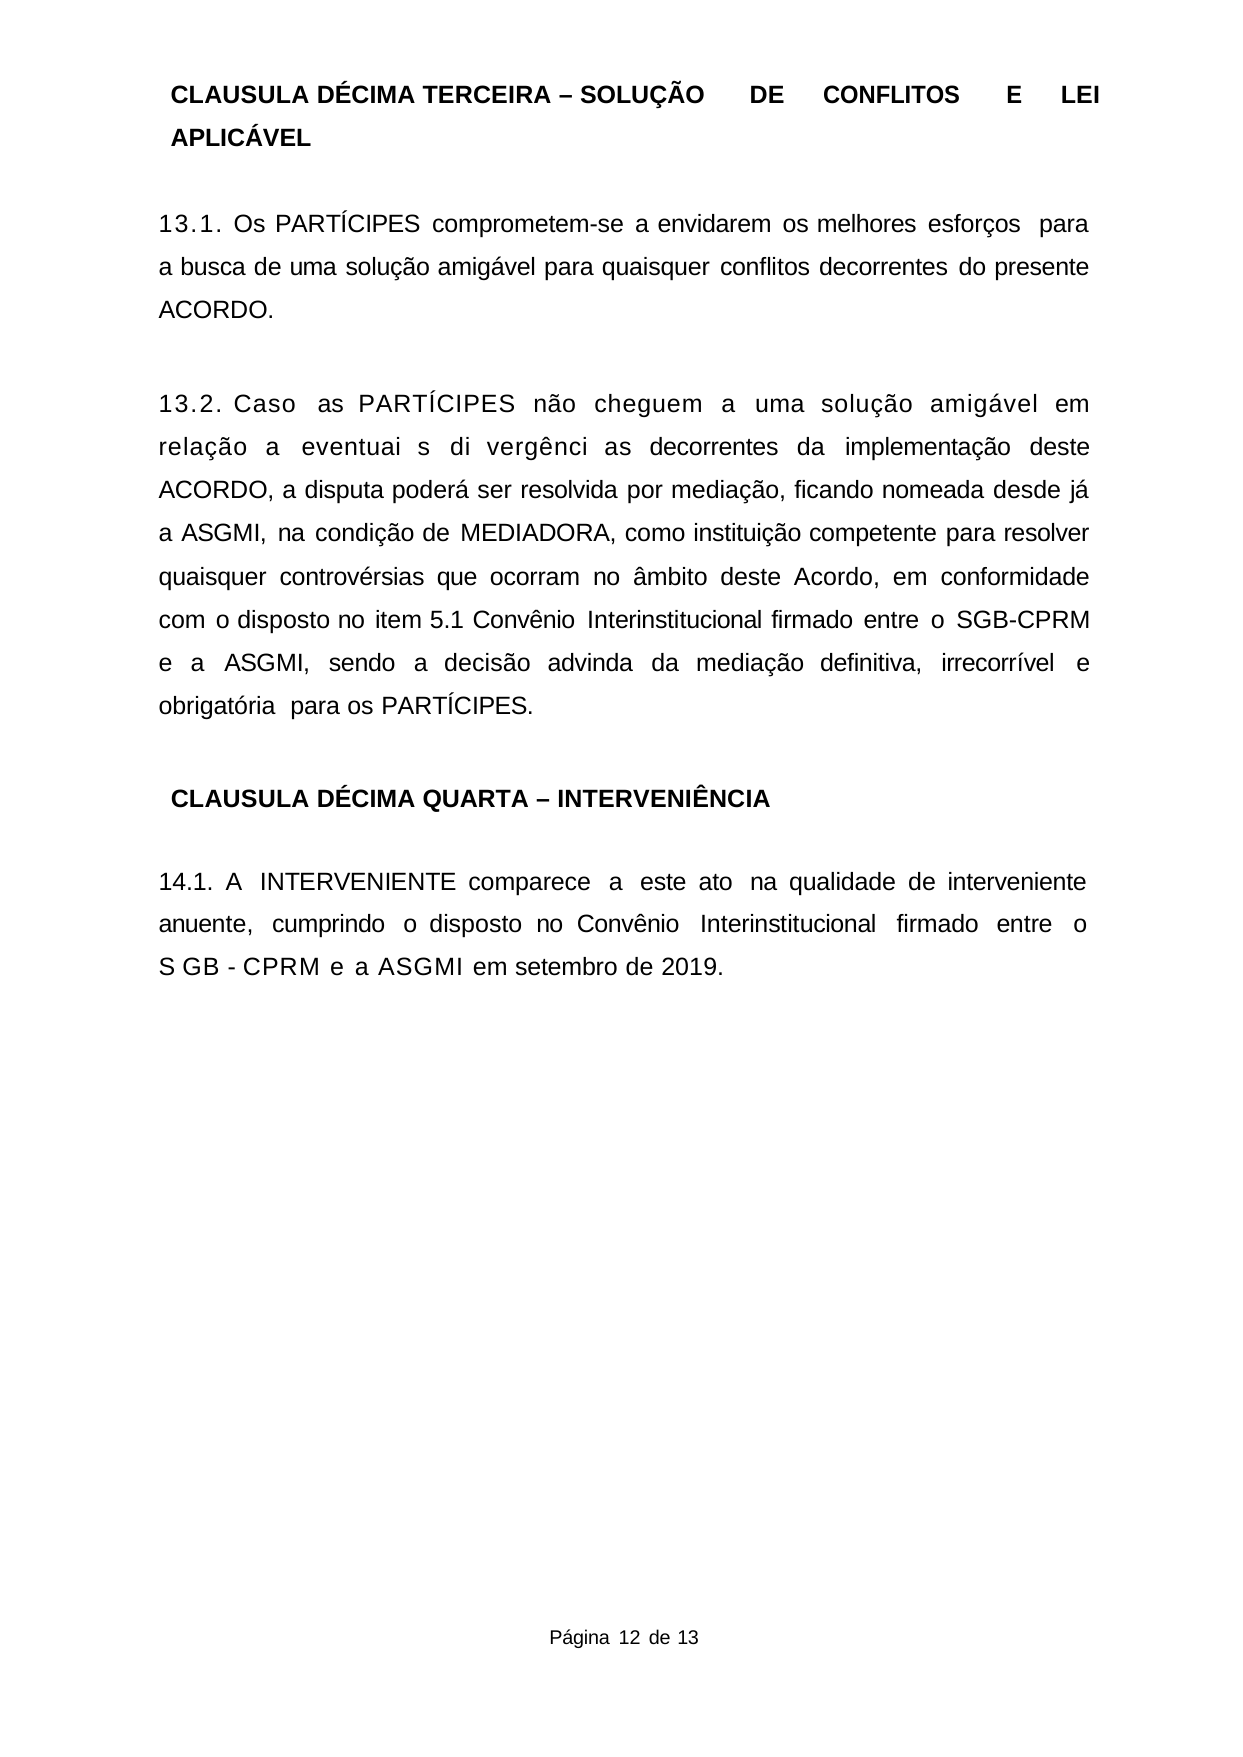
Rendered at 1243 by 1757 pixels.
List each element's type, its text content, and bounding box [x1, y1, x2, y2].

text 14.1. A INTERVENIENTE comparece a este ato na qualidade de interveniente anuente, cumprindo o disposto no Convênio Interinstitucional firmado entre o S GB - CPRM e a ASGMI em setembro de 2019. [158, 867, 1088, 980]
text CLAUSULA DÉCIMA QUARTA – INTERVENIÊNCIA [171, 784, 1111, 813]
list Caso as PARTÍCIPES não cheguem a uma solução amigável em relação a eventuai s di vergênci as decorrentes da implementação deste ACORDO, a disputa poderá ser resolvida por mediação, ficando nomeada desde já a ASGMI, na condição de MEDIADORA, como instituição competente para resolver quaisquer controvérsias que ocorram no âmbito deste Acordo, em conformidade com o disposto no item 5.1 Convênio Interinstitucional firmado entre o SGB-CPRM e a ASGMI, sendo a decisão advinda da mediação definitiva, irrecorrível e obrigatória para os PARTÍCIPES. [158, 389, 1090, 720]
list Os PARTÍCIPES comprometem-se a envidarem os melhores esforços para a busca de uma solução amigável para quaisquer conflitos decorrentes do presente ACORDO. [158, 209, 1089, 324]
text CLAUSULA DÉCIMA TERCEIRA – SOLUÇÃO DE CONFLITOS E LEI APLICÁVEL [170, 80, 1101, 152]
